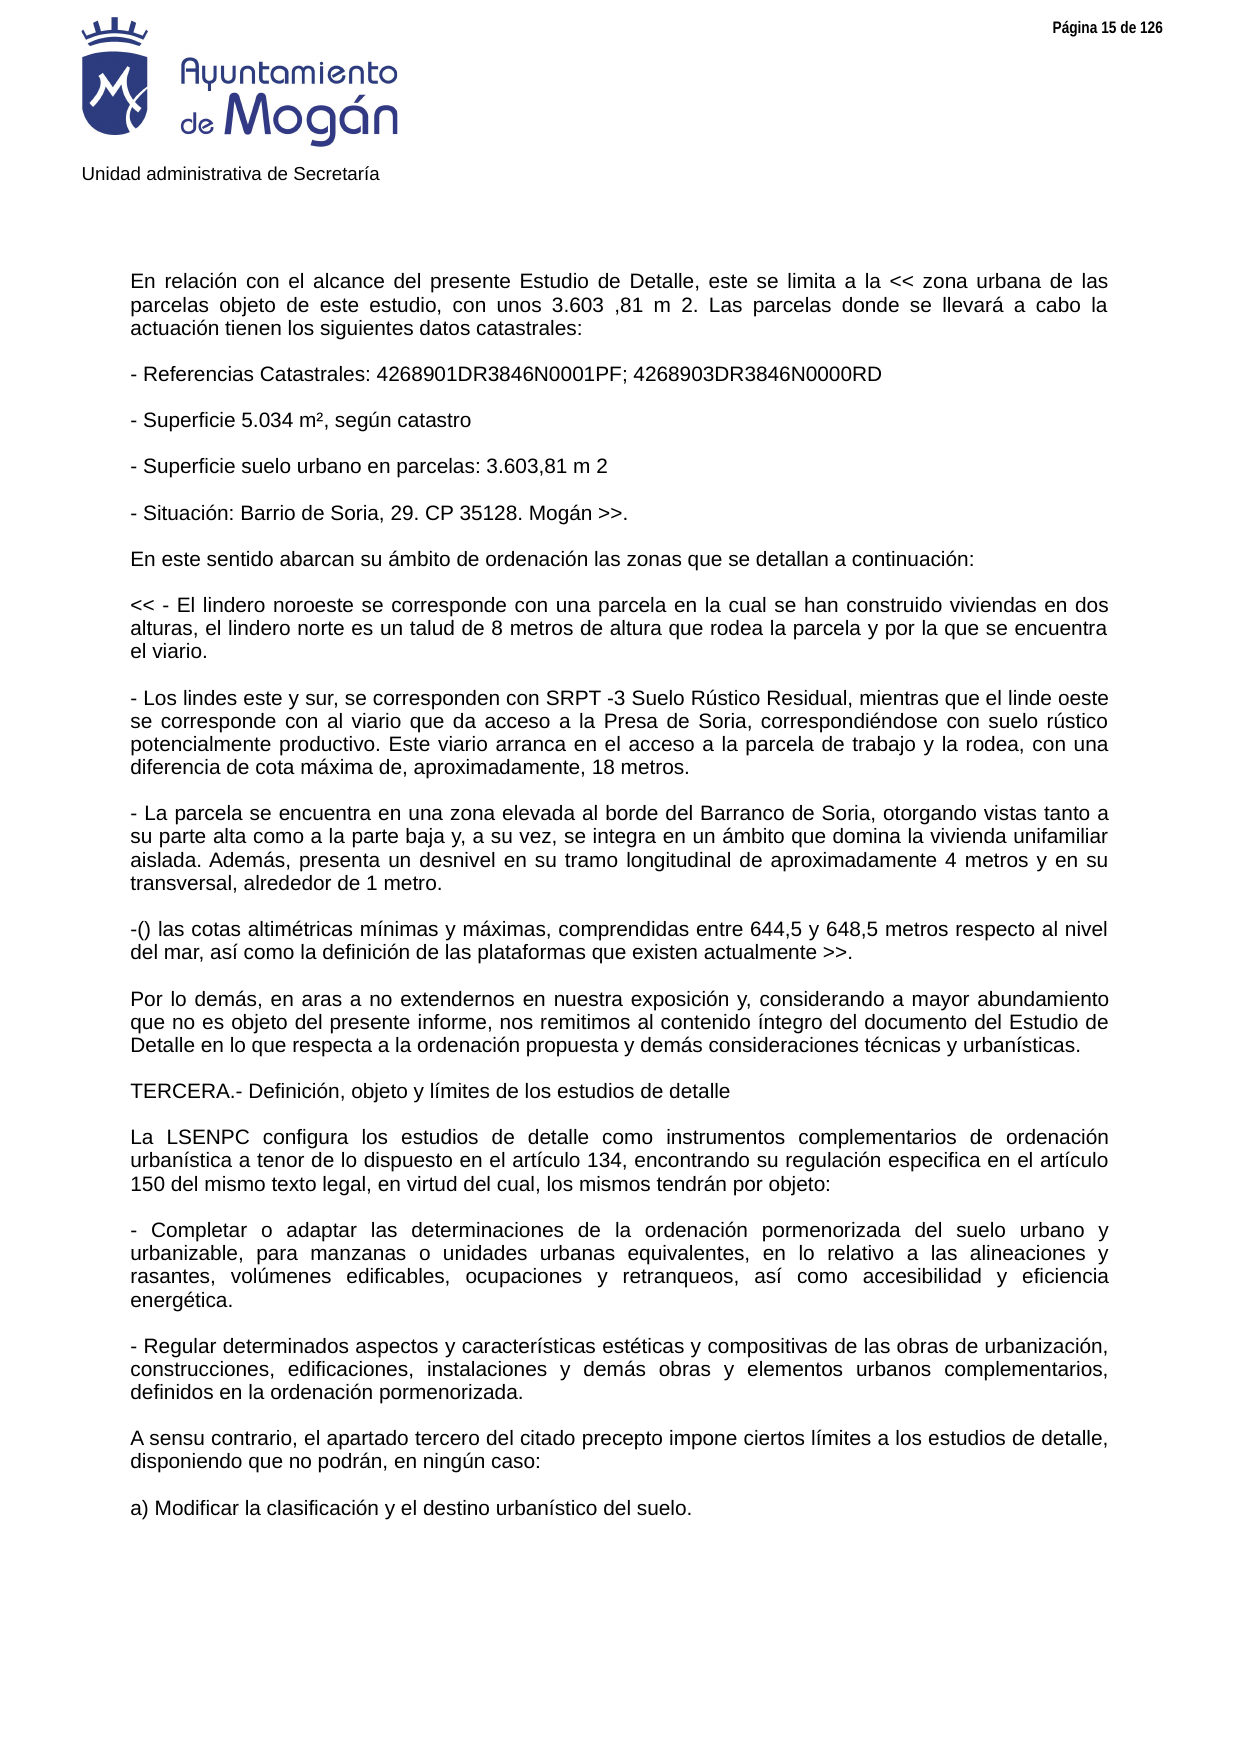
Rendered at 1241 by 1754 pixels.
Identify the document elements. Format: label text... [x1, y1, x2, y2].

text En este sentido abarcan su ámbito de ordenación las zonas que se detallan a continuación: [130, 547, 1110, 571]
text A sensu contrario, el apartado tercero del citado precepto impone ciertos límites a los estudios de detalle, disponiendo que no podrán, en ningún caso: [130, 1427, 1110, 1473]
text - Referencias Catastrales: 4268901DR3846N0001PF; 4268903DR3846N0000RD [130, 363, 1110, 386]
text a) Modificar la clasificación y el destino urbanístico del suelo. [130, 1496, 1110, 1519]
text - La parcela se encuentra en una zona elevada al borde del Barranco de Soria, otorgando vistas tanto a su parte alta como a la parte baja y, a su vez, se integra en un ámbito que domina la vivienda unifamiliar aislada. Además, presenta un desnivel en su tramo longitudinal de aproximadamente 4 metros y en su transversal, alrededor de 1 metro. [130, 802, 1110, 895]
text << - El lindero noroeste se corresponde con una parcela en la cual se han construido viviendas en dos alturas, el lindero norte es un talud de 8 metros de altura que rodea la parcela y por la que se encuentra el viario. [130, 593, 1110, 663]
text - Superficie suelo urbano en parcelas: 3.603,81 m 2 [130, 455, 1110, 478]
text - Los lindes este y sur, se corresponden con SRPT -3 Suelo Rústico Residual, mientras que el linde oeste se corresponde con al viario que da acceso a la Presa de Soria, correspondiéndose con suelo rústico potencialmente productivo. Este viario arranca en el acceso a la parcela de trabajo y la rodea, con una diferencia de cota máxima de, aproximadamente, 18 metros. [130, 686, 1110, 779]
text - Regular determinados aspectos y características estéticas y compositivas de las obras de urbanización, construcciones, edificaciones, instalaciones y demás obras y elementos urbanos complementarios, definidos en la ordenación pormenorizada. [130, 1334, 1110, 1404]
text En relación con el alcance del presente Estudio de Detalle, este se limita a la << zona urbana de las parcelas objeto de este estudio, con unos 3.603 ,81 m 2. Las parcelas donde se llevará a cabo la actuación tienen los siguientes datos catastrales: [130, 270, 1110, 340]
picture [81, 17, 398, 153]
text - Completar o adaptar las determinaciones de la ordenación pormenorizada del suelo urbano y urbanizable, para manzanas o unidades urbanas equivalentes, en lo relativo a las alineaciones y rasantes, volúmenes edificables, ocupaciones y retranqueos, así como accesibilidad y eficiencia energética. [130, 1218, 1110, 1311]
text Por lo demás, en aras a no extendernos en nuestra exposición y, considerando a mayor abundamiento que no es objeto del presente informe, nos remitimos al contenido íntegro del documento del Estudio de Detalle en lo que respecta a la ordenación propuesta y demás consideraciones técnicas y urbanísticas. [130, 987, 1110, 1057]
text - Superficie 5.034 m², según catastro [130, 409, 1110, 432]
text La LSENPC configura los estudios de detalle como instrumentos complementarios de ordenación urbanística a tenor de lo dispuesto en el artículo 134, encontrando su regulación especifica en el artículo 150 del mismo texto legal, en virtud del cual, los mismos tendrán por objeto: [130, 1126, 1110, 1196]
text - Situación: Barrio de Soria, 29. CP 35128. Mogán >>. [130, 501, 1110, 524]
text TERCERA.- Definición, objeto y límites de los estudios de detalle [130, 1080, 1110, 1103]
text -() las cotas altimétricas mínimas y máximas, comprendidas entre 644,5 y 648,5 metros respecto al nivel del mar, así como la definición de las plataformas que existen actualmente >>. [130, 918, 1110, 964]
